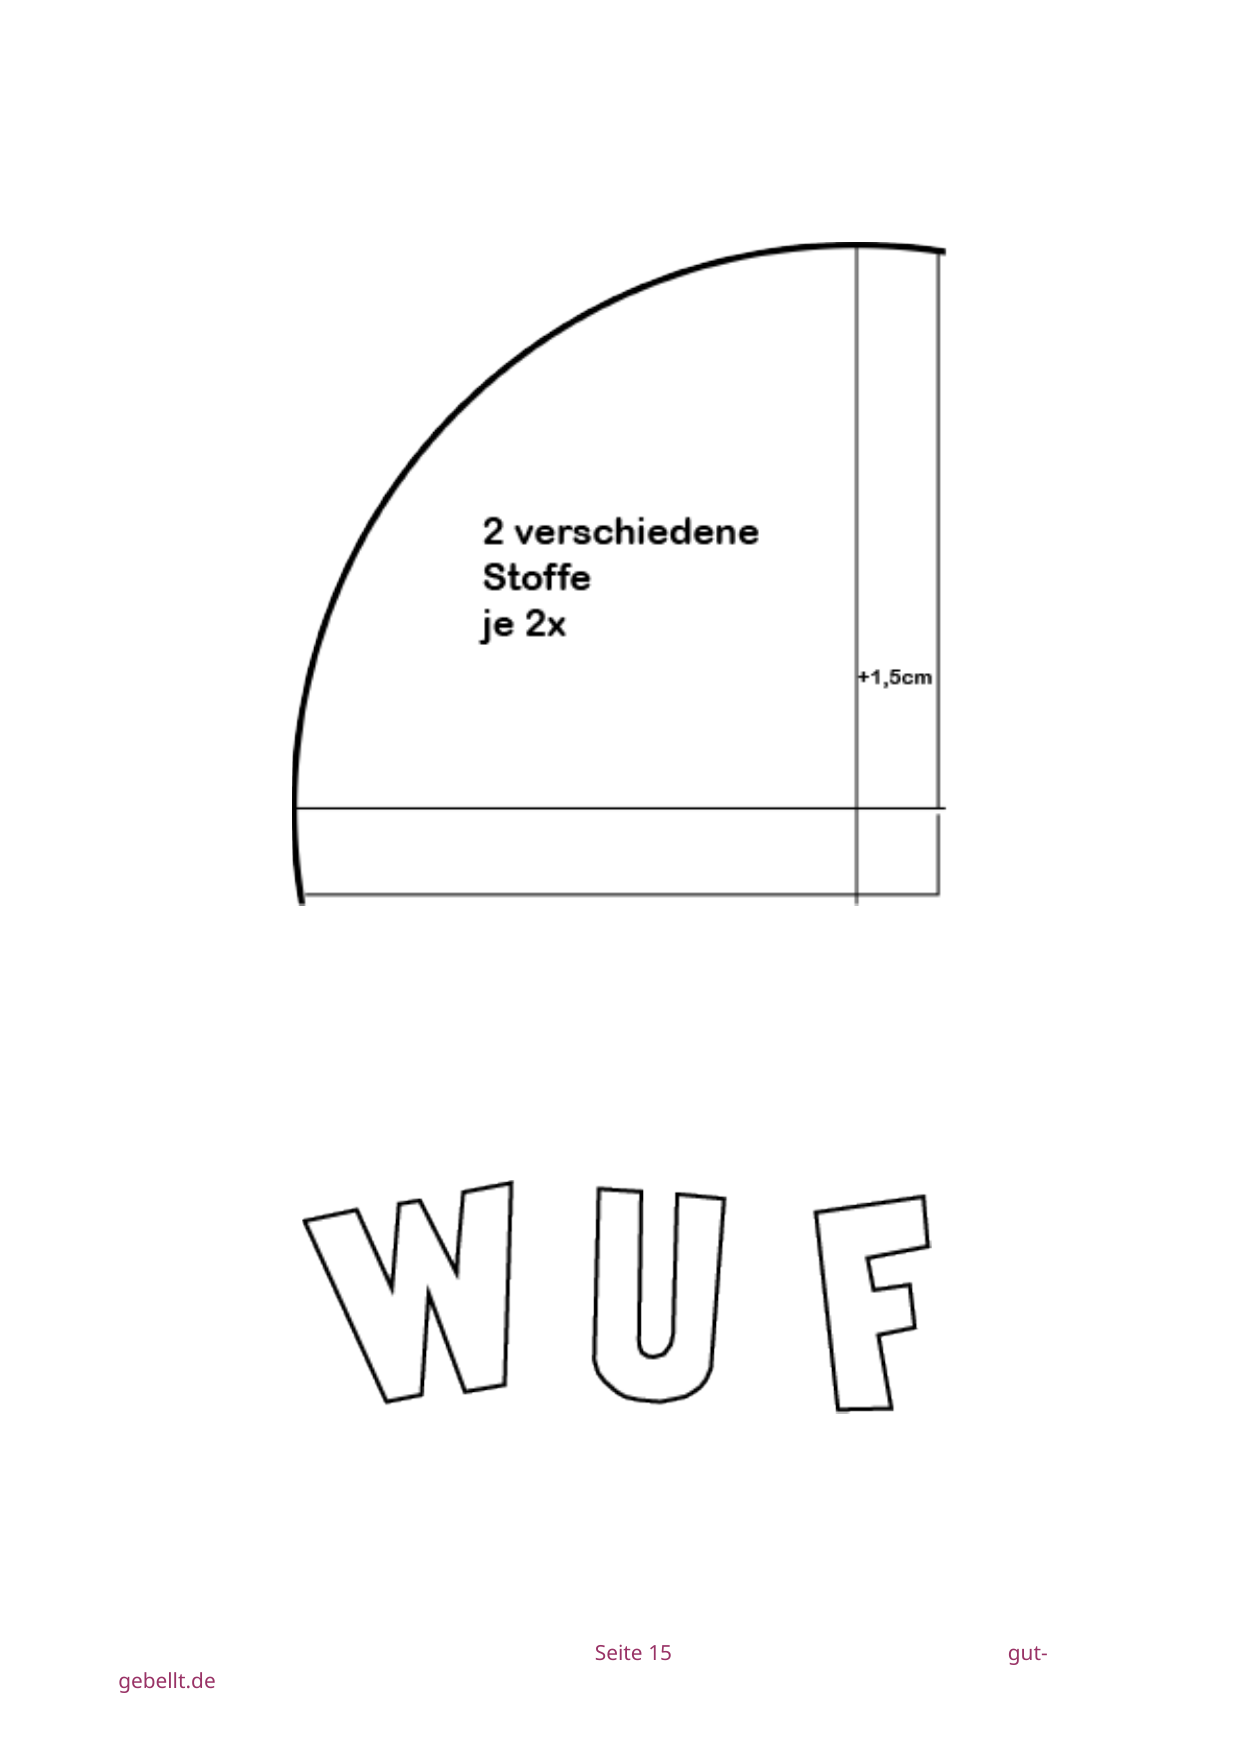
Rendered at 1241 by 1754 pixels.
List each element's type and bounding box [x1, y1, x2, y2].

picture [292, 242, 949, 906]
picture [302, 1180, 932, 1414]
